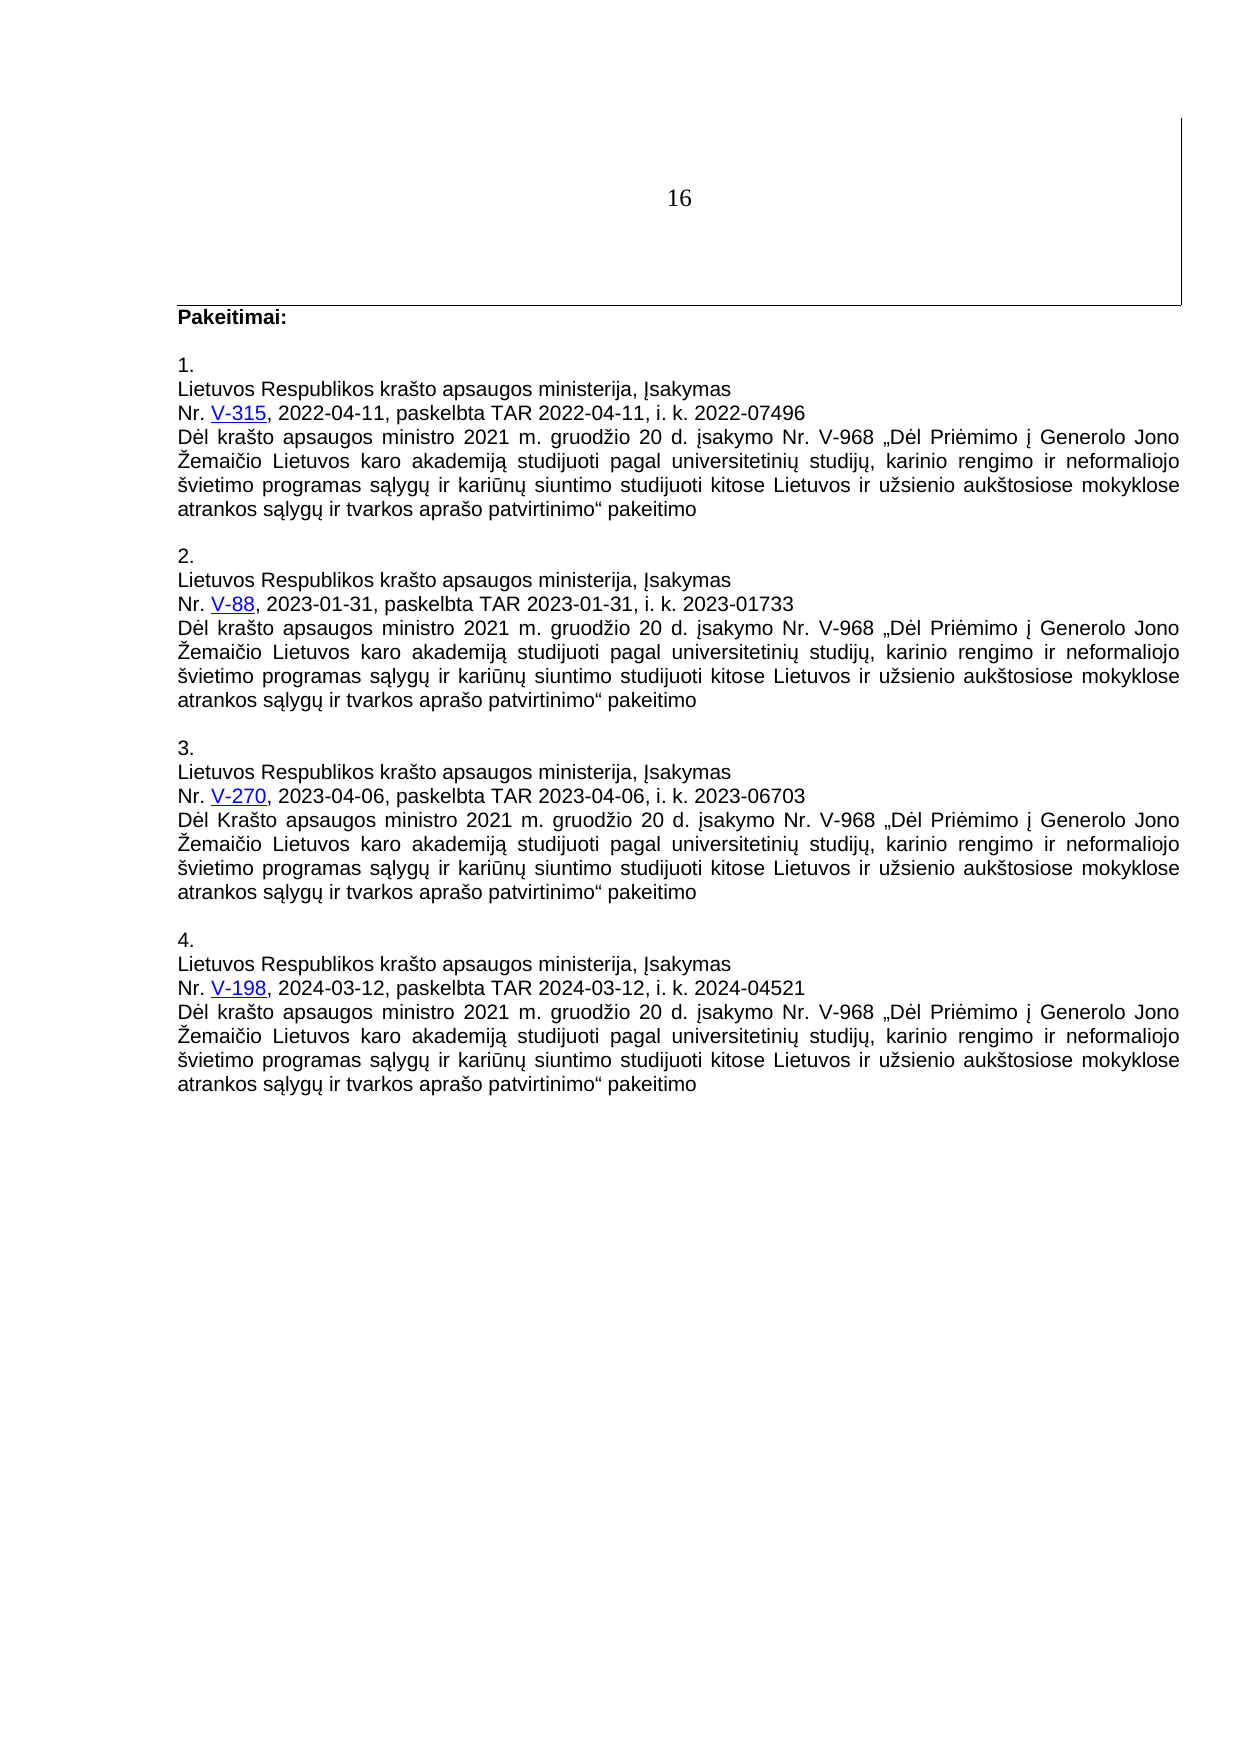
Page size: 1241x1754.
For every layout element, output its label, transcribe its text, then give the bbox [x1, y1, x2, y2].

text Dėl krašto apsaugos ministro 2021 m. gruodžio 20 d. įsakymo Nr. V-968 „Dėl Priėmimo į Generolo Jono Žemaičio Lietuvos karo akademiją studijuoti pagal universitetinių studijų, karinio rengimo ir neformaliojo švietimo programas sąlygų ir kariūnų siuntimo studijuoti kitose Lietuvos ir užsienio aukštosiose mokyklose atrankos sąlygų ir tvarkos aprašo patvirtinimo“ pakeitimo [177, 999, 1181, 1095]
text 4. [177, 928, 1181, 952]
text Lietuvos Respublikos krašto apsaugos ministerija, Įsakymas [177, 377, 1181, 401]
text Lietuvos Respublikos krašto apsaugos ministerija, Įsakymas [177, 760, 1181, 784]
text Dėl krašto apsaugos ministro 2021 m. gruodžio 20 d. įsakymo Nr. V-968 „Dėl Priėmimo į Generolo Jono Žemaičio Lietuvos karo akademiją studijuoti pagal universitetinių studijų, karinio rengimo ir neformaliojo švietimo programas sąlygų ir kariūnų siuntimo studijuoti kitose Lietuvos ir užsienio aukštosiose mokyklose atrankos sąlygų ir tvarkos aprašo patvirtinimo“ pakeitimo [177, 424, 1181, 520]
text Lietuvos Respublikos krašto apsaugos ministerija, Įsakymas [177, 568, 1181, 592]
text Lietuvos Respublikos krašto apsaugos ministerija, Įsakymas [177, 952, 1181, 976]
text Dėl Krašto apsaugos ministro 2021 m. gruodžio 20 d. įsakymo Nr. V-968 „Dėl Priėmimo į Generolo Jono Žemaičio Lietuvos karo akademiją studijuoti pagal universitetinių studijų, karinio rengimo ir neformaliojo švietimo programas sąlygų ir kariūnų siuntimo studijuoti kitose Lietuvos ir užsienio aukštosiose mokyklose atrankos sąlygų ir tvarkos aprašo patvirtinimo“ pakeitimo [177, 808, 1181, 904]
text Nr. V-270, 2023-04-06, paskelbta TAR 2023-04-06, i. k. 2023-06703 [177, 784, 1181, 808]
text Nr. V-198, 2024-03-12, paskelbta TAR 2024-03-12, i. k. 2024-04521 [177, 976, 1181, 999]
text 1. [177, 353, 1181, 377]
text 2. [177, 544, 1181, 568]
text Nr. V-88, 2023-01-31, paskelbta TAR 2023-01-31, i. k. 2023-01733 [177, 592, 1181, 616]
text 3. [177, 736, 1181, 760]
text Pakeitimai: [177, 305, 1181, 329]
text Nr. V-315, 2022-04-11, paskelbta TAR 2022-04-11, i. k. 2022-07496 [177, 401, 1181, 424]
text Dėl krašto apsaugos ministro 2021 m. gruodžio 20 d. įsakymo Nr. V-968 „Dėl Priėmimo į Generolo Jono Žemaičio Lietuvos karo akademiją studijuoti pagal universitetinių studijų, karinio rengimo ir neformaliojo švietimo programas sąlygų ir kariūnų siuntimo studijuoti kitose Lietuvos ir užsienio aukštosiose mokyklose atrankos sąlygų ir tvarkos aprašo patvirtinimo“ pakeitimo [177, 616, 1181, 712]
